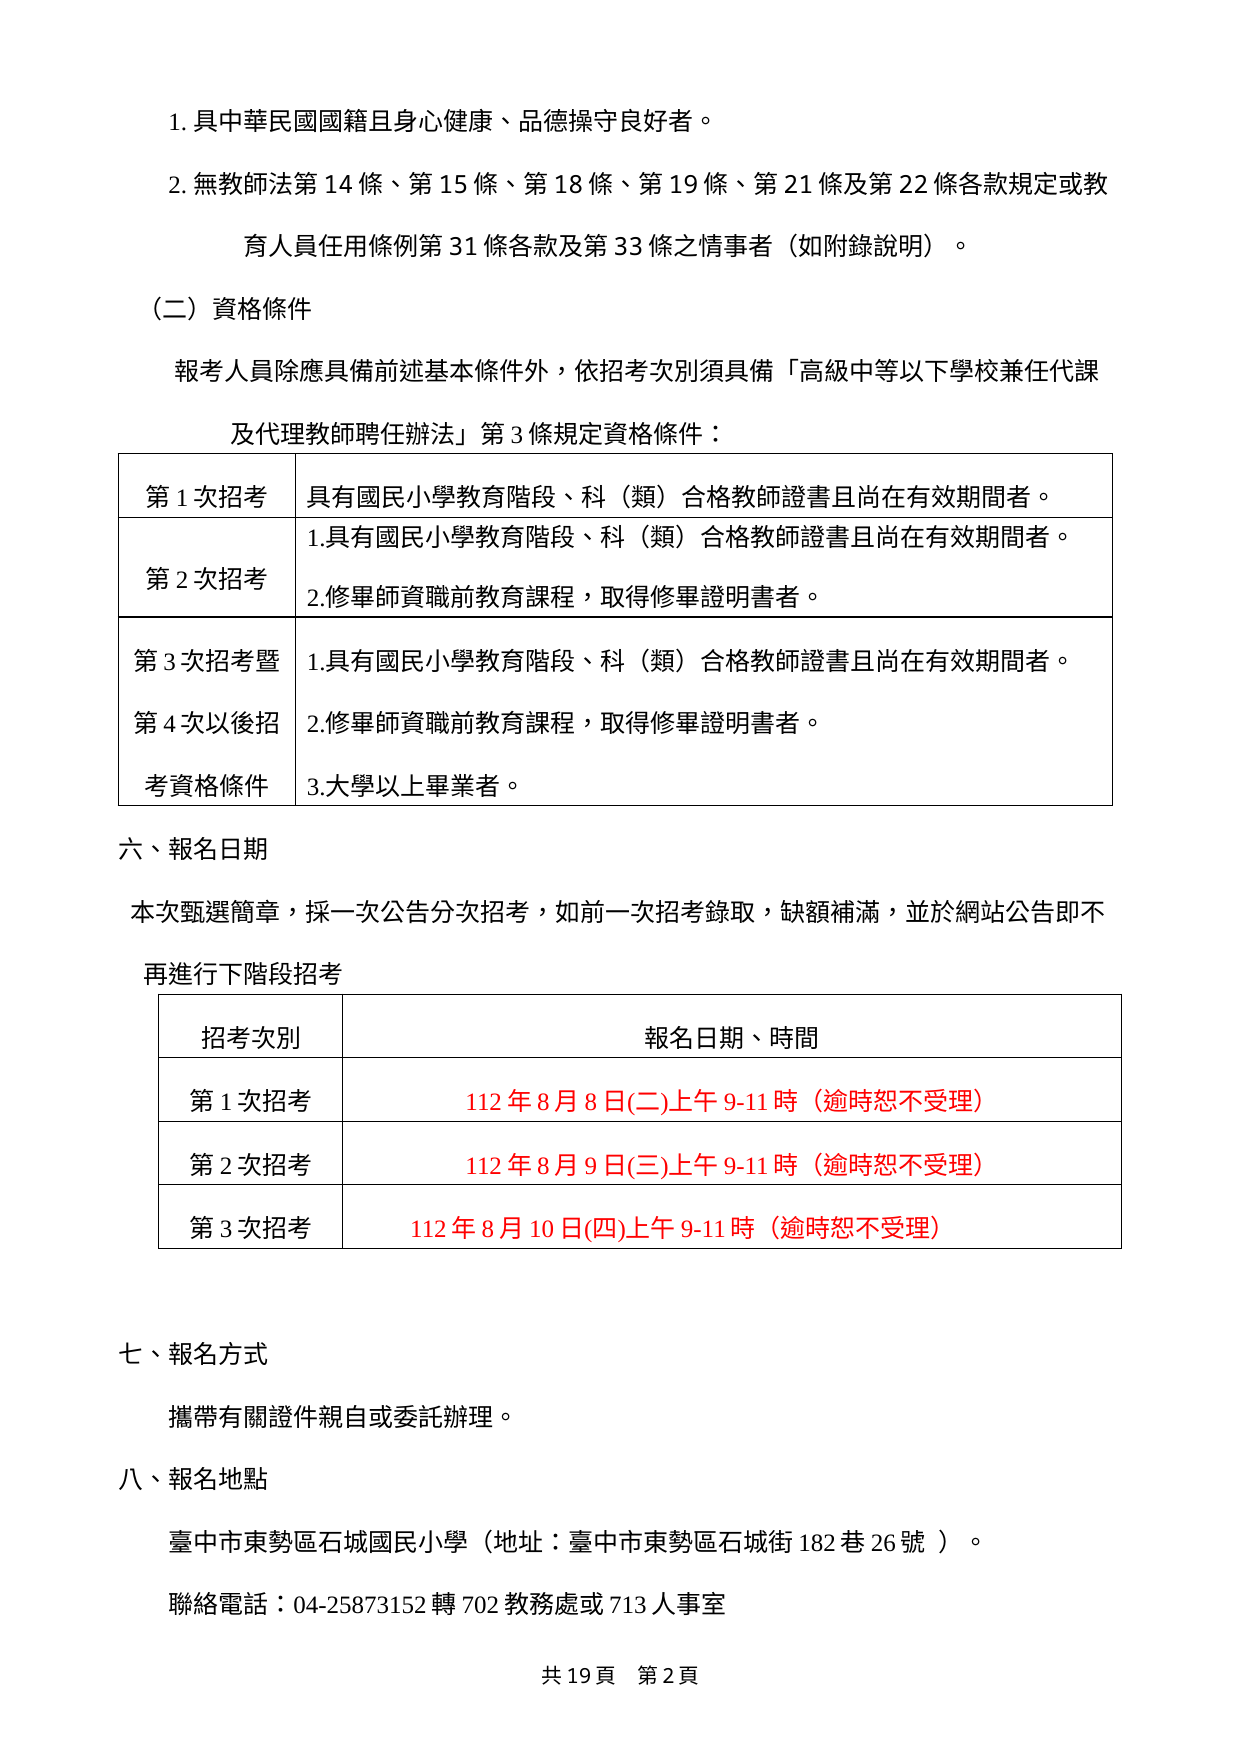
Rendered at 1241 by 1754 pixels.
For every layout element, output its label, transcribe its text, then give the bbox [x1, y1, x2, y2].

table_header 招考次別 [159, 995, 342, 1057]
table_cell 112年8月9日(三)上午9-11時（逾時恕不受理） [343, 1122, 1121, 1184]
table_cell 第2次招考 [119, 518, 295, 616]
table_cell 1.具有國民小學教育階段、科（類）合格教師證書且尚在有效期間者。 2.修畢師資職前教育課程，取得修畢證明書者。 [296, 518, 1112, 616]
table_cell 第3次招考暨 第4次以後招考資格條件 [119, 618, 295, 805]
text 報考人員除應具備前述基本條件外，依招考次別須具備「高級中等以下學校兼任代課及代理教師聘任辦法」第3條規定資格條件： [118, 328, 1122, 453]
table_header 報名日期、時間 [343, 995, 1121, 1057]
table_cell 第1次招考 [159, 1058, 342, 1121]
text 2. 無教師法第14條、第15條、第18條、第19條、第21條及第22條各款規定或教育人員任用條例第31條各款及第33條之情事者（如附錄說明）。 [118, 141, 1122, 266]
text 聯絡電話：04-25873152轉702教務處或713人事室 [168, 1561, 1122, 1624]
table_cell 112年8月8日(二)上午9-11時（逾時恕不受理） [343, 1058, 1121, 1121]
table_cell 1.具有國民小學教育階段、科（類）合格教師證書且尚在有效期間者。 2.修畢師資職前教育課程，取得修畢證明書者。 3.大學以上畢業者。 [296, 618, 1112, 805]
text 七、報名方式 攜帶有關證件親自或委託辦理。 [118, 1311, 1122, 1436]
table_cell 第3次招考 [159, 1185, 342, 1248]
table_header 第1次招考 [119, 454, 295, 517]
text 本次甄選簡章，採一次公告分次招考，如前一次招考錄取，缺額補滿，並於網站公告即不再進行下階段招考 [118, 868, 1122, 993]
text （二）資格條件 [118, 266, 1122, 328]
table_cell 第2次招考 [159, 1122, 342, 1184]
table_header 具有國民小學教育階段、科（類）合格教師證書且尚在有效期間者。 [296, 454, 1112, 517]
table_cell 112年8月10日(四)上午9-11時（逾時恕不受理） [343, 1185, 1121, 1248]
text 八、報名地點 臺中市東勢區石城國民小學（地址：臺中市東勢區石城街182巷26號 ）。 [118, 1436, 1122, 1561]
text 1. 具中華民國國籍且身心健康、品德操守良好者。 [118, 78, 1122, 141]
text 六、報名日期 [118, 806, 1122, 868]
